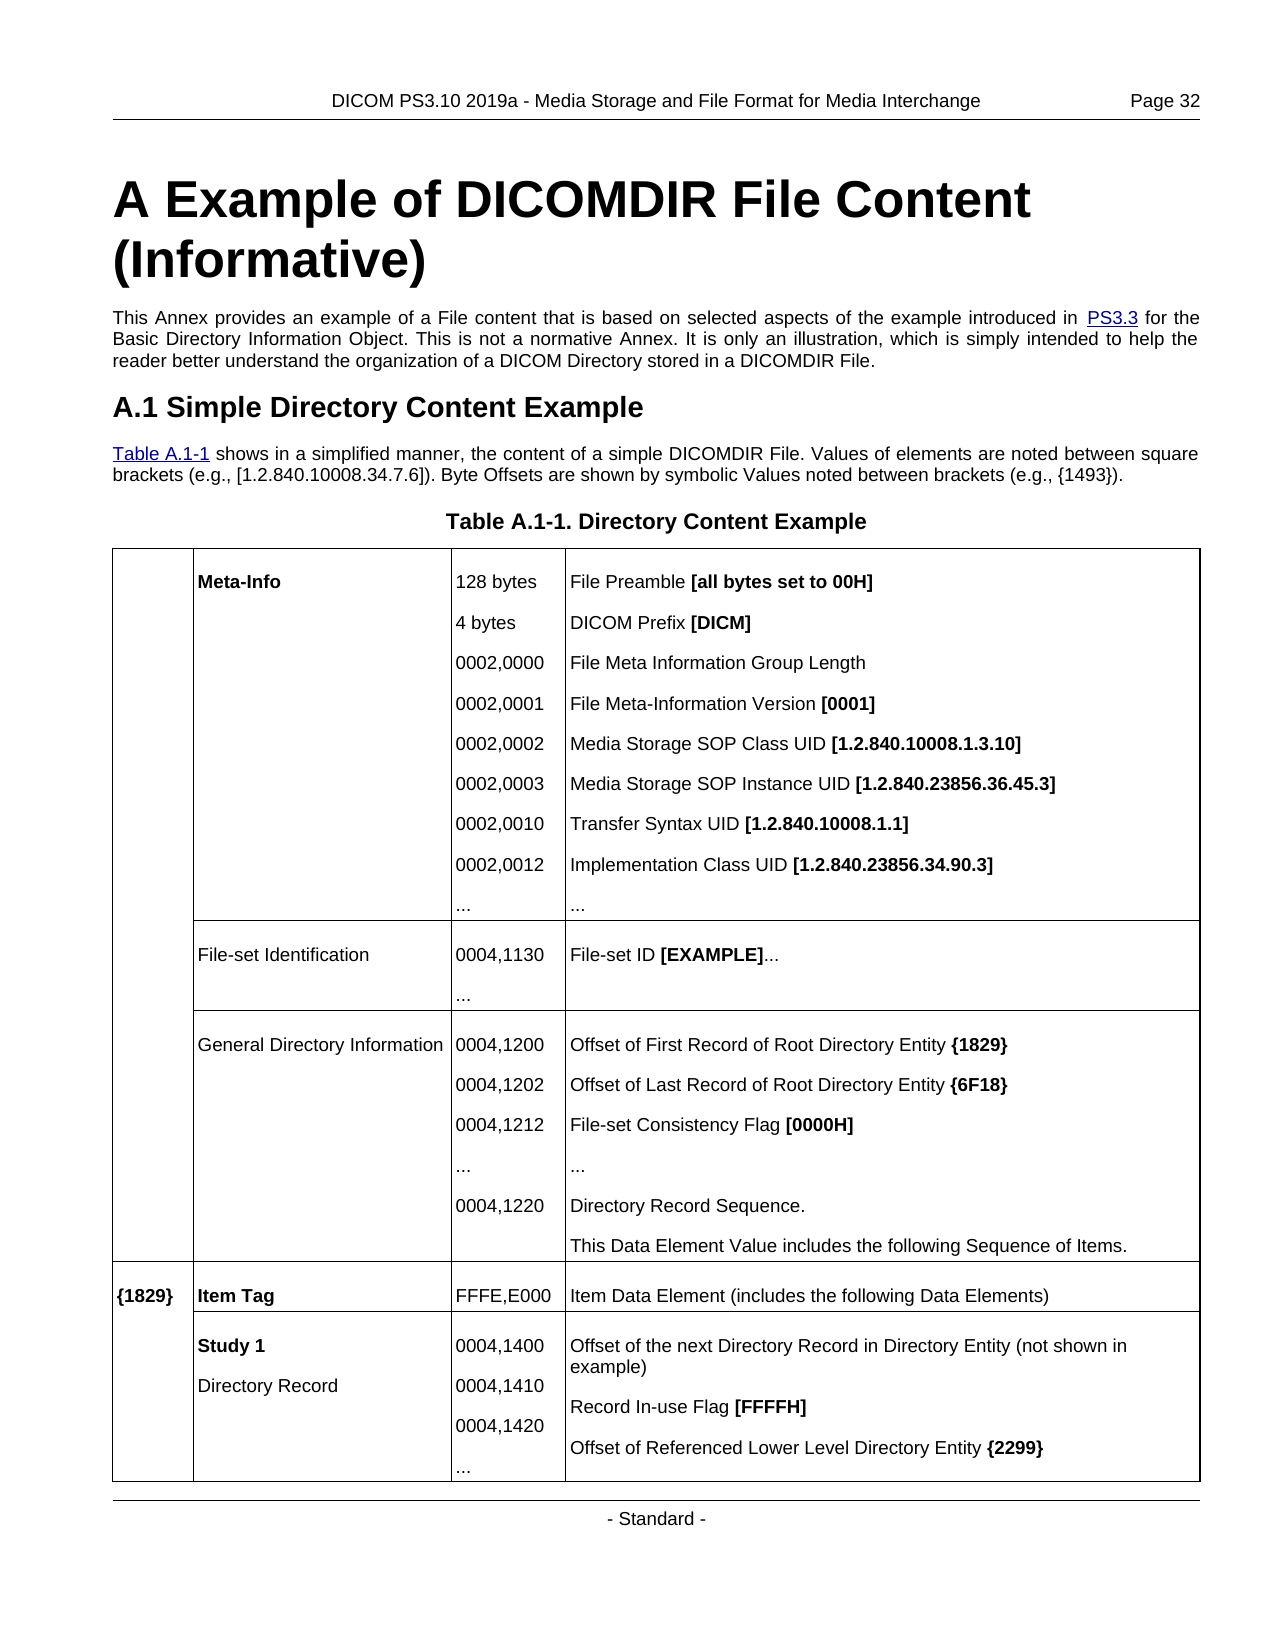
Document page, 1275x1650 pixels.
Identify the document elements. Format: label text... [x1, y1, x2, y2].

table_cell General Directory Information [194, 1011, 451, 1261]
text This Annex provides an example of a File content that is based on selected aspects of the example introduced in PS3.3 for the Basic Directory Information Object. This is not a normative Annex. It is only an illustration, which is simply intended to help the reader better understand the organization of a DICOM Directory stored in a DICOMDIR File. [112, 307, 1200, 371]
table_cell 0004,1400 0004,1410 0004,1420 ... [452, 1312, 565, 1481]
table_header 128 bytes 4 bytes 0002,0000 0002,0001 0002,0002 0002,0003 0002,0010 0002,0012 ... [452, 549, 565, 919]
table_cell Offset of First Record of Root Directory Entity {1829} Offset of Last Record of Root Directory Entity {6F18} File-set Consistency Flag [0000H] ... Directory Record Sequence. This Data Element Value includes the following Sequence of Items. [566, 1011, 1199, 1261]
table_cell 0004,1130 ... [452, 921, 565, 1009]
text A Example of DICOMDIR File Content (Informative) [112, 169, 1200, 288]
table_cell Item Data Element (includes the following Data Elements) [566, 1262, 1199, 1311]
text A.1 Simple Directory Content Example [112, 390, 1200, 424]
text Table A.1-1. Directory Content Example [112, 508, 1200, 534]
table_cell {1829} [113, 1262, 193, 1481]
table_cell Offset of the next Directory Record in Directory Entity (not shown in example) Record In-use Flag [FFFFH] Offset of Referenced Lower Level Directory Entity {2299} [566, 1312, 1199, 1481]
table_cell File-set ID [EXAMPLE]... [566, 921, 1199, 1009]
table_header File Preamble [all bytes set to 00H] DICOM Prefix [DICM] File Meta Information Group Length File Meta-Information Version [0001] Media Storage SOP Class UID [1.2.840.10008.1.3.10] Media Storage SOP Instance UID [1.2.840.23856.36.45.3] Transfer Syntax UID [1.2.840.10008.1.1] Implementation Class UID [1.2.840.23856.34.90.3] ... [566, 549, 1199, 919]
text Table A.1-1 shows in a simplified manner, the content of a simple DICOMDIR File. Values of elements are noted between square brackets (e.g., [1.2.840.10008.34.7.6]). Byte Offsets are shown by symbolic Values noted between brackets (e.g., {1493}). [112, 442, 1200, 486]
table_cell Study 1 Directory Record [194, 1312, 451, 1481]
table_cell File-set Identification [194, 921, 451, 1009]
table_cell 0004,1200 0004,1202 0004,1212 ... 0004,1220 [452, 1011, 565, 1261]
table_header [113, 549, 193, 1261]
table_header Meta-Info [194, 549, 451, 919]
table_cell Item Tag [194, 1262, 451, 1311]
table_cell FFFE,E000 [452, 1262, 565, 1311]
